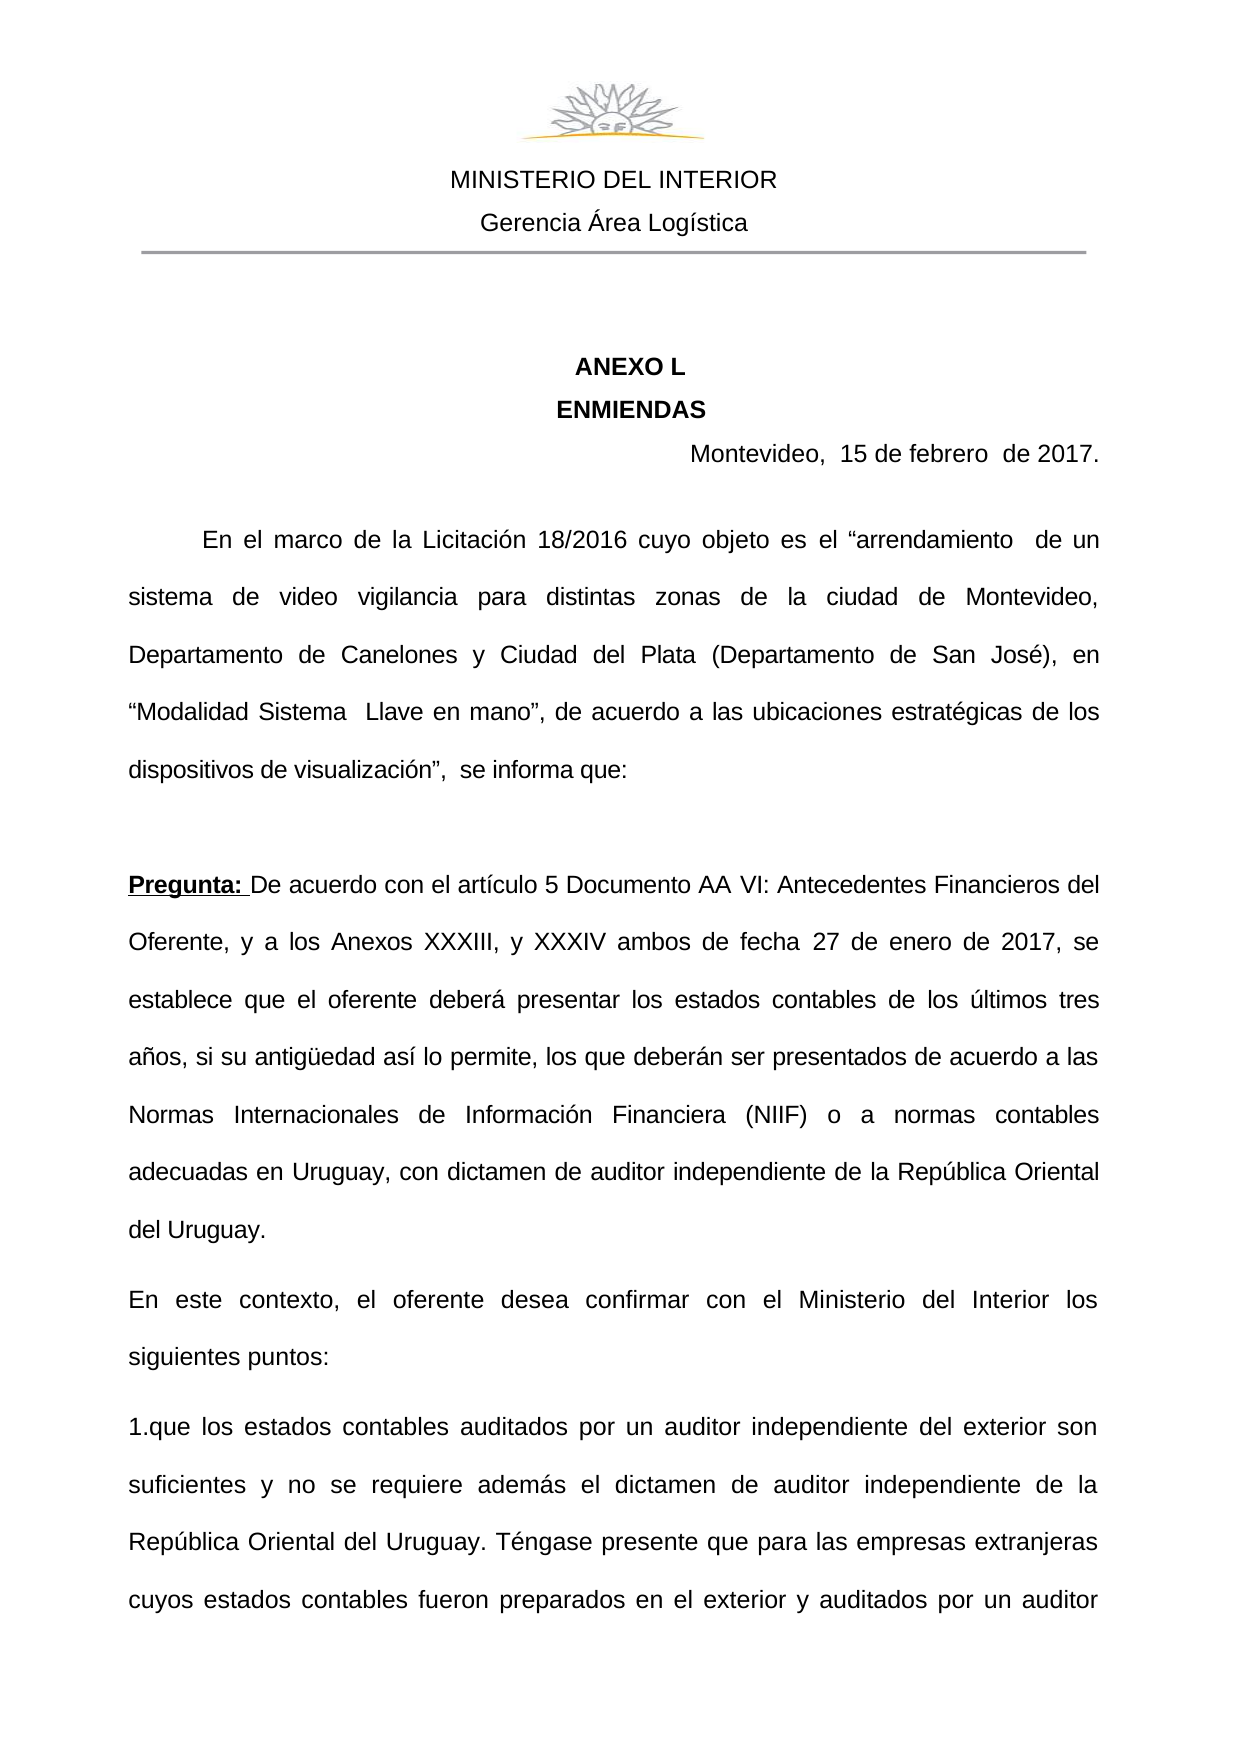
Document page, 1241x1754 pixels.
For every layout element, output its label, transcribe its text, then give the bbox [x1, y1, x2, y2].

text Montevideo, 15 de febrero de 2017. [128, 438, 1100, 467]
text En este contexto, el oferente desea confirmar con el Ministerio del Interior los siguientes puntos: [128, 1285, 1100, 1371]
picture [516, 81, 712, 143]
text ANEXO L [128, 352, 1100, 381]
text Pregunta: De acuerdo con el artículo 5 Documento AA VI: Antecedentes Financieros del Oferente, y a los Anexos XXXIII, y XXXIV ambos de fecha 27 de enero de 2017, se establece que el oferente deberá presentar los estados contables de los últimos tres años, si su antigüedad así lo permite, los que deberán ser presentados de acuerdo a las Normas Internacionales de Información Financiera (NIIF) o a normas contables adecuadas en Uruguay, con dictamen de auditor independiente de la República Oriental del Uruguay. [128, 870, 1100, 1243]
text En el marco de la Licitación 18/2016 cuyo objeto es el “arrendamiento de un sistema de video vigilancia para distintas zonas de la ciudad de Montevideo, Departamento de Canelones y Ciudad del Plata (Departamento de San José), en “Modalidad Sistema Llave en mano”, de acuerdo a las ubicaciones estratégicas de los dispositivos de visualización”, se informa que: [128, 525, 1100, 783]
text 1.que los estados contables auditados por un auditor independiente del exterior son suficientes y no se requiere además el dictamen de auditor independiente de la República Oriental del Uruguay. Téngase presente que para las empresas extranjeras cuyos estados contables fueron preparados en el exterior y auditados por un auditor [128, 1412, 1100, 1613]
text ENMIENDAS [128, 395, 1100, 424]
